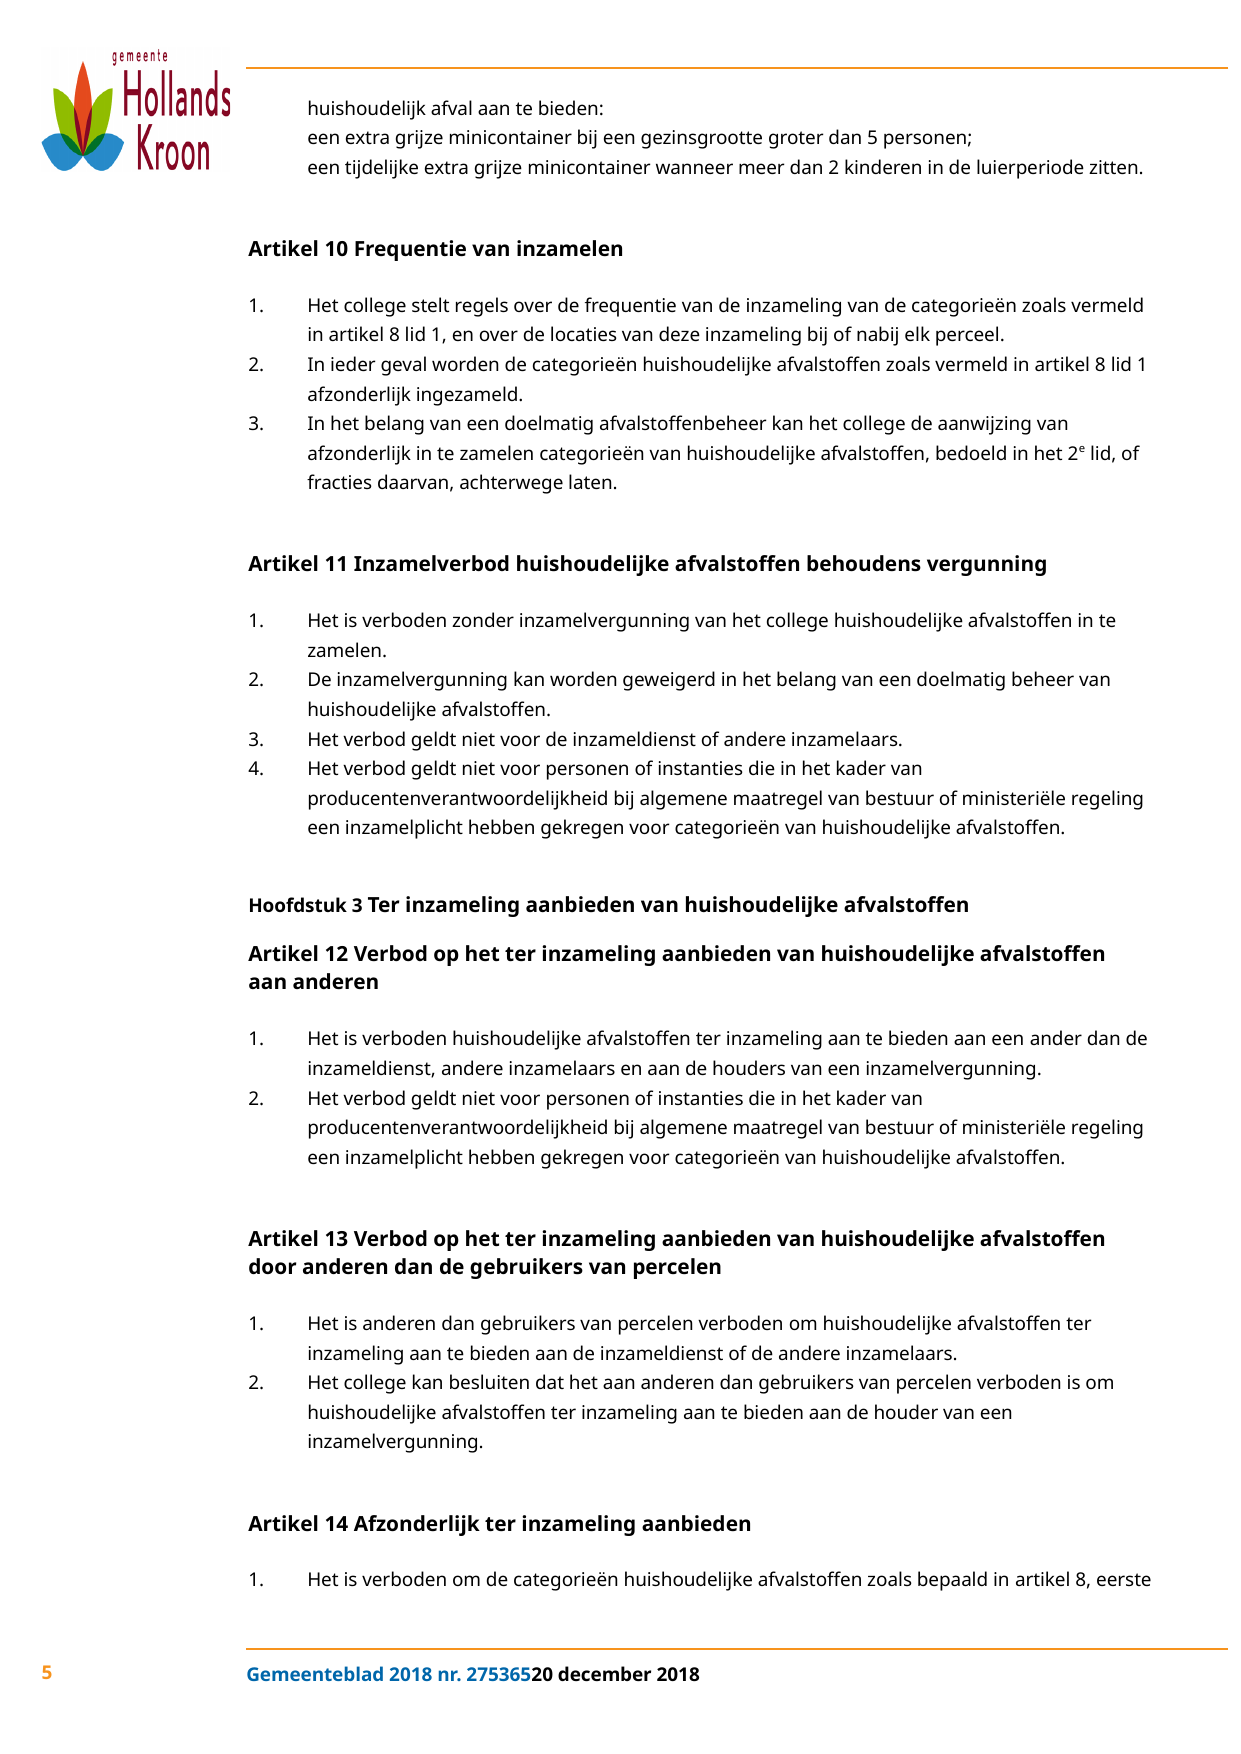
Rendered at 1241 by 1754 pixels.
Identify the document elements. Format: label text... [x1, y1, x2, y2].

list Het college stelt regels over de frequentie van de inzameling van de categorieën zoals vermeld in artikel 8 lid 1, en over de locaties van deze inzameling bij of nabij elk perceel. [248, 292, 1152, 347]
list Het verbod geldt niet voor personen of instanties die in het kader van producentenverantwoordelijkheid bij algemene maatregel van bestuur of ministeriële regeling een inzamelplicht hebben gekregen voor categorieën van huishoudelijke afvalstoffen. [248, 1085, 1152, 1169]
text Artikel 14 Afzonderlijk ter inzameling aanbieden [248, 1509, 1152, 1537]
list een extra grijze minicontainer bij een gezinsgrootte groter dan 5 personen; [248, 124, 1152, 150]
text Artikel 10 Frequentie van inzamelen [248, 234, 1152, 262]
list Het is anderen dan gebruikers van percelen verboden om huishoudelijke afvalstoffen ter inzameling aan te bieden aan de inzameldienst of de andere inzamelaars. [248, 1310, 1152, 1366]
list Het is verboden huishoudelijke afvalstoffen ter inzameling aan te bieden aan een ander dan de inzameldienst, andere inzamelaars en aan de houders van een inzamelvergunning. [248, 1026, 1152, 1081]
list een tijdelijke extra grijze minicontainer wanneer meer dan 2 kinderen in de luierperiode zitten. [248, 154, 1152, 180]
list Het college kan besluiten dat het aan anderen dan gebruikers van percelen verboden is om huishoudelijke afvalstoffen ter inzameling aan te bieden aan de houder van een inzamelvergunning. [248, 1369, 1152, 1454]
list Het verbod geldt niet voor personen of instanties die in het kader van producentenverantwoordelijkheid bij algemene maatregel van bestuur of ministeriële regeling een inzamelplicht hebben gekregen voor categorieën van huishoudelijke afvalstoffen. [248, 755, 1152, 840]
list Het verbod geldt niet voor de inzameldienst of andere inzamelaars. [248, 726, 1152, 752]
list De inzamelvergunning kan worden geweigerd in het belang van een doelmatig beheer van huishoudelijke afvalstoffen. [248, 667, 1152, 722]
list In ieder geval worden de categorieën huishoudelijke afvalstoffen zoals vermeld in artikel 8 lid 1 afzonderlijk ingezameld. [248, 351, 1152, 406]
text Artikel 11 Inzamelverbod huishoudelijke afvalstoffen behoudens vergunning [248, 549, 1152, 578]
text Artikel 13 Verbod op het ter inzameling aanbieden van huishoudelijke afvalstoffen door anderen dan de gebruikers van percelen [248, 1224, 1152, 1281]
list Het is verboden zonder inzamelvergunning van het college huishoudelijke afvalstoffen in te zamelen. [248, 607, 1152, 663]
list Het is verboden om de categorieën huishoudelijke afvalstoffen zoals bepaald in artikel 8, eerste [248, 1567, 1152, 1592]
picture [41, 47, 231, 172]
text Hoofdstuk 3 Ter inzameling aanbieden van huishoudelijke afvalstoffen [248, 890, 1152, 918]
list In het belang van een doelmatig afvalstoffenbeheer kan het college de aanwijzing van afzonderlijk in te zamelen categorieën van huishoudelijke afvalstoffen, bedoeld in het 2e lid, of fracties daarvan, achterwege laten. [248, 410, 1152, 495]
text Artikel 12 Verbod op het ter inzameling aanbieden van huishoudelijke afvalstoffen aan anderen [248, 939, 1152, 996]
list huishoudelijk afval aan te bieden: [248, 95, 1152, 121]
